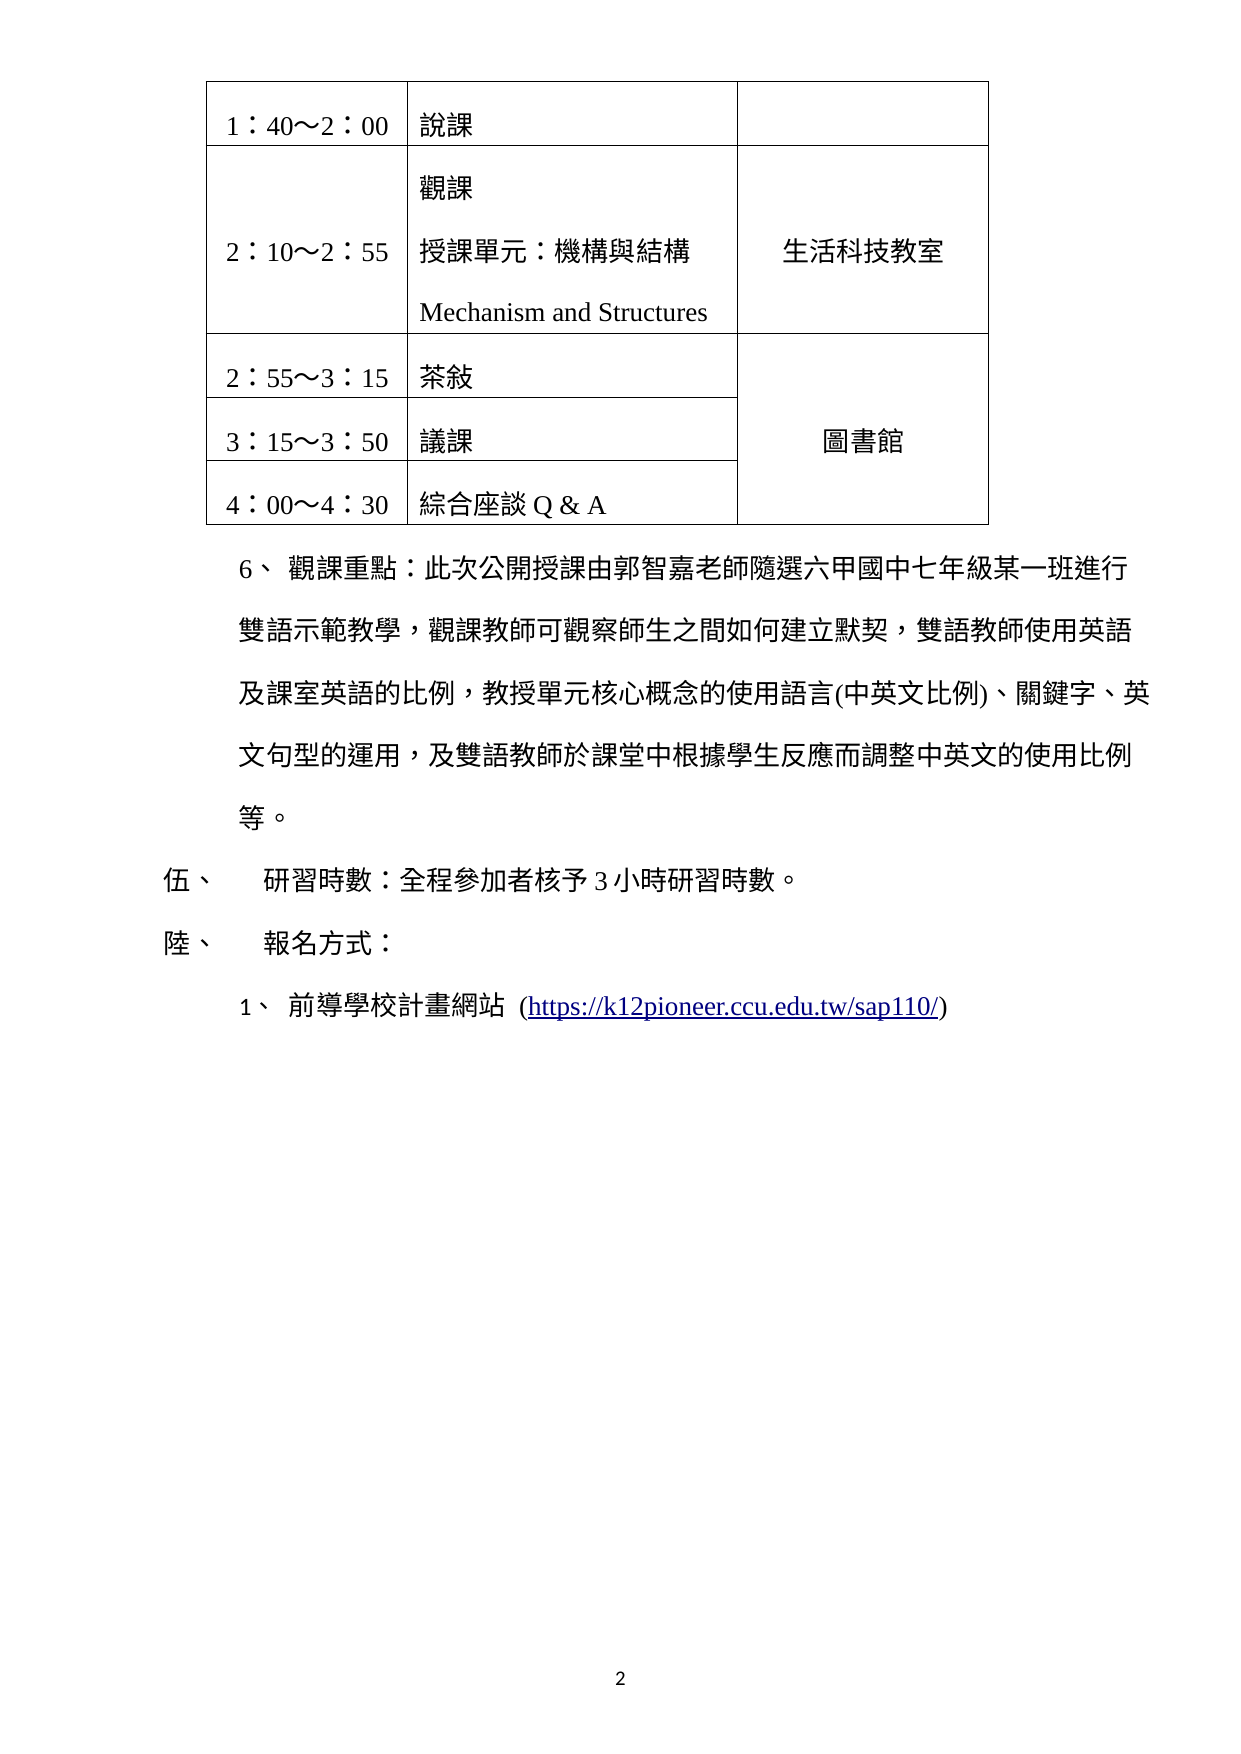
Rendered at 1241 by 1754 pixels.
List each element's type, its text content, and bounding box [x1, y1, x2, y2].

table_cell 3：15〜3：50 [207, 398, 407, 460]
table_cell 茶敍 [408, 334, 737, 397]
table_cell 綜合座談Q & A [408, 461, 737, 524]
list 前導學校計畫網站 (https://k12pioneer.ccu.edu.tw/sap110/) [239, 962, 1152, 1025]
list 報名方式： [164, 900, 1152, 962]
table_cell 1：40〜2：00 [207, 82, 407, 144]
table_cell [738, 82, 988, 144]
table_cell 說課 [408, 82, 737, 144]
table_cell 生活科技教室 [738, 146, 988, 333]
table_cell 4：00〜4：30 [207, 461, 407, 524]
table_cell 觀課 授課單元：機構與結構Mechanism and Structures [408, 146, 737, 333]
list 觀課重點：此次公開授課由郭智嘉老師隨選六甲國中七年級某一班進行雙語示範教學，觀課教師可觀察師生之間如何建立默契，雙語教師使用英語及課室英語的比例，教授單元核心概念的使用語言(中英文比例)、關鍵字、英文句型的運用，及雙語教師於課堂中根據學生反應而調整中英文的使用比例等。 [239, 525, 1152, 837]
table_cell 議課 [408, 398, 737, 460]
table_cell 圖書館 [738, 334, 988, 524]
table_cell 2：55〜3：15 [207, 334, 407, 397]
list 研習時數：全程參加者核予3小時研習時數。 [164, 837, 1152, 900]
table_cell 2：10〜2：55 [207, 146, 407, 333]
